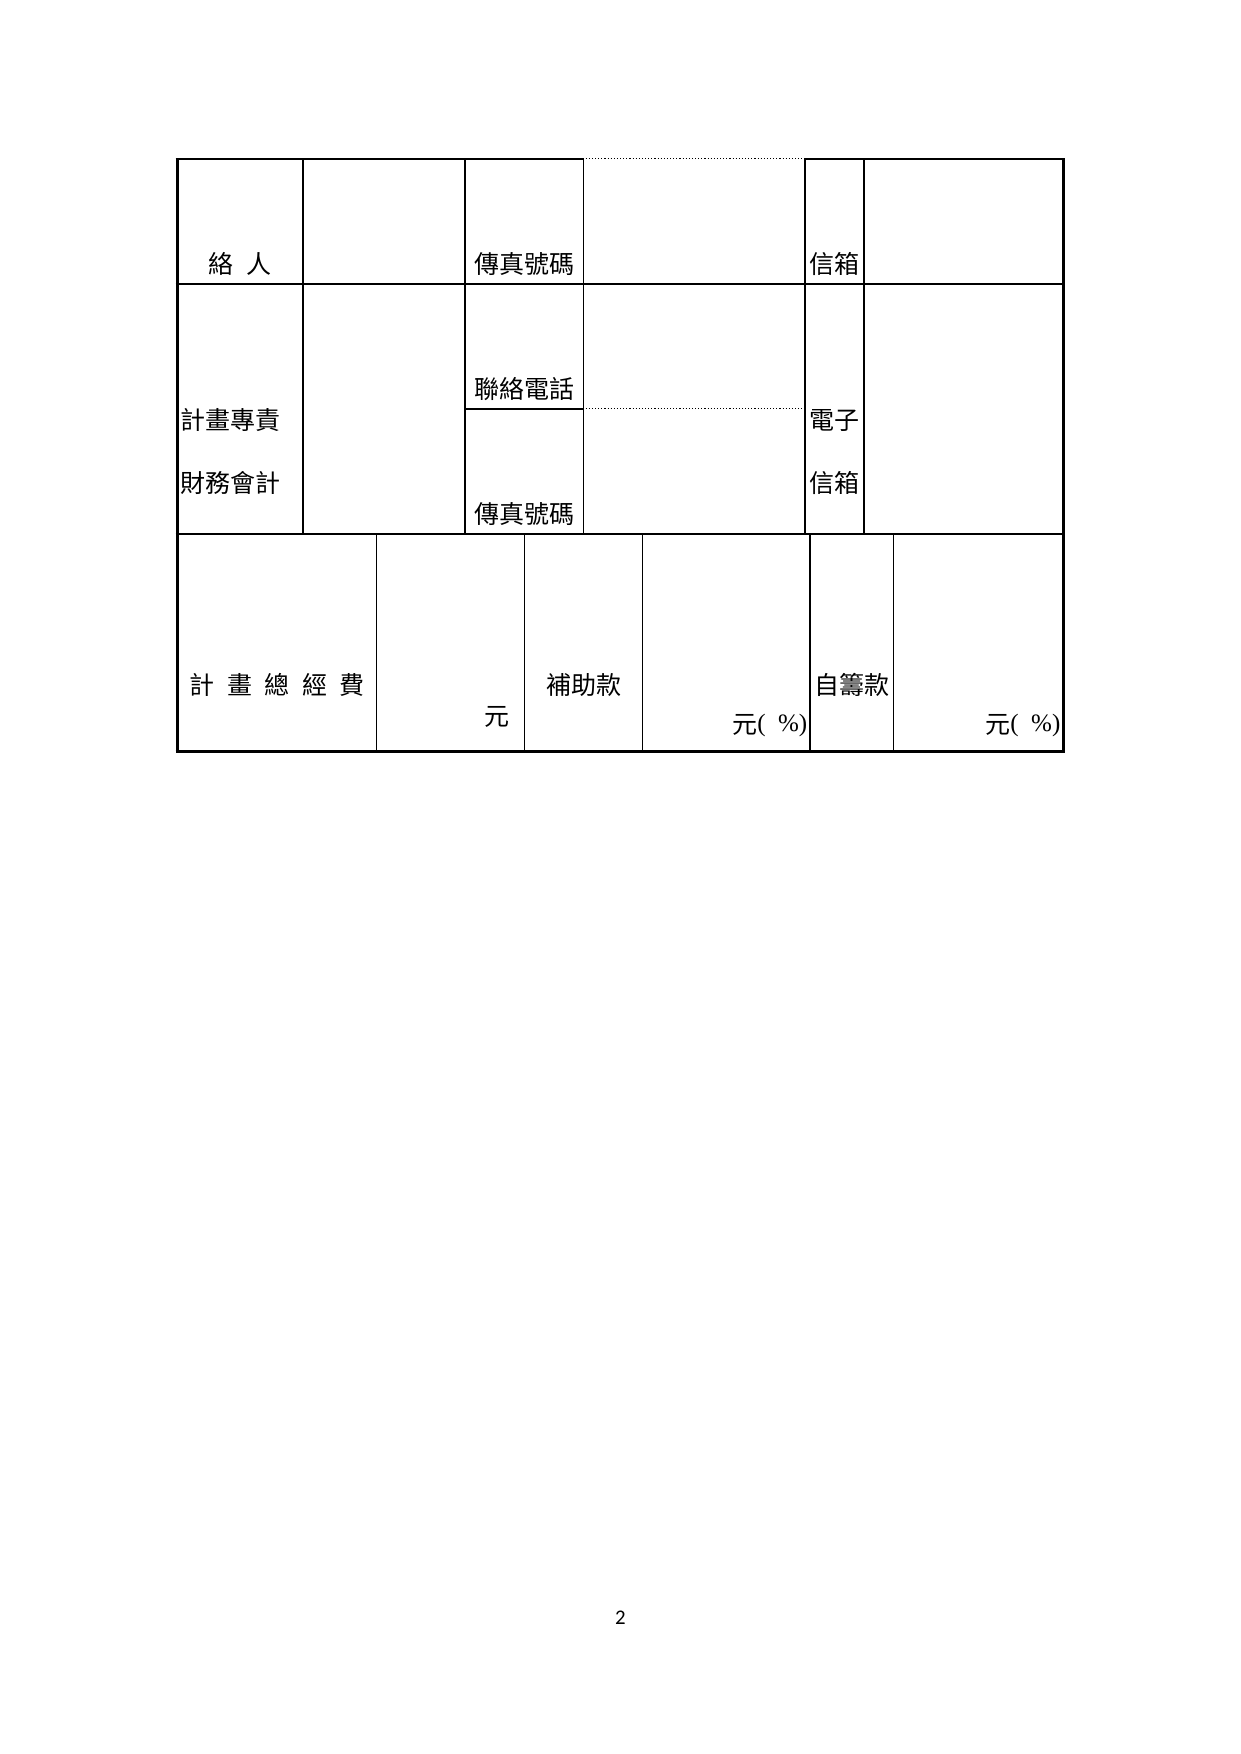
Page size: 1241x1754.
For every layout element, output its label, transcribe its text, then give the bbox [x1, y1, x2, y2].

table_cell [865, 160, 1062, 283]
table_cell 傳真號碼 [466, 410, 583, 533]
table_cell 傳真號碼 [466, 160, 583, 283]
table_cell [865, 285, 1062, 533]
table_cell 元( %) [643, 535, 809, 750]
table_cell 補助款 [525, 535, 642, 750]
table_cell [304, 160, 464, 283]
table_cell 計畫專責財務會計 [179, 285, 302, 533]
table_cell [584, 158, 804, 283]
table_cell 元 [377, 535, 524, 750]
table_cell 自籌款 [811, 535, 893, 750]
table_cell [584, 285, 804, 408]
table_cell 電子信箱 [806, 285, 863, 533]
table_cell 元( %) [894, 535, 1062, 750]
table_cell 信箱 [806, 160, 863, 283]
table_cell 絡 人 [179, 160, 302, 283]
table_cell [584, 408, 804, 533]
table_cell 計 畫 總 經 費 [179, 535, 376, 750]
table_cell [304, 285, 464, 533]
table_cell 聯絡電話 [466, 285, 583, 408]
